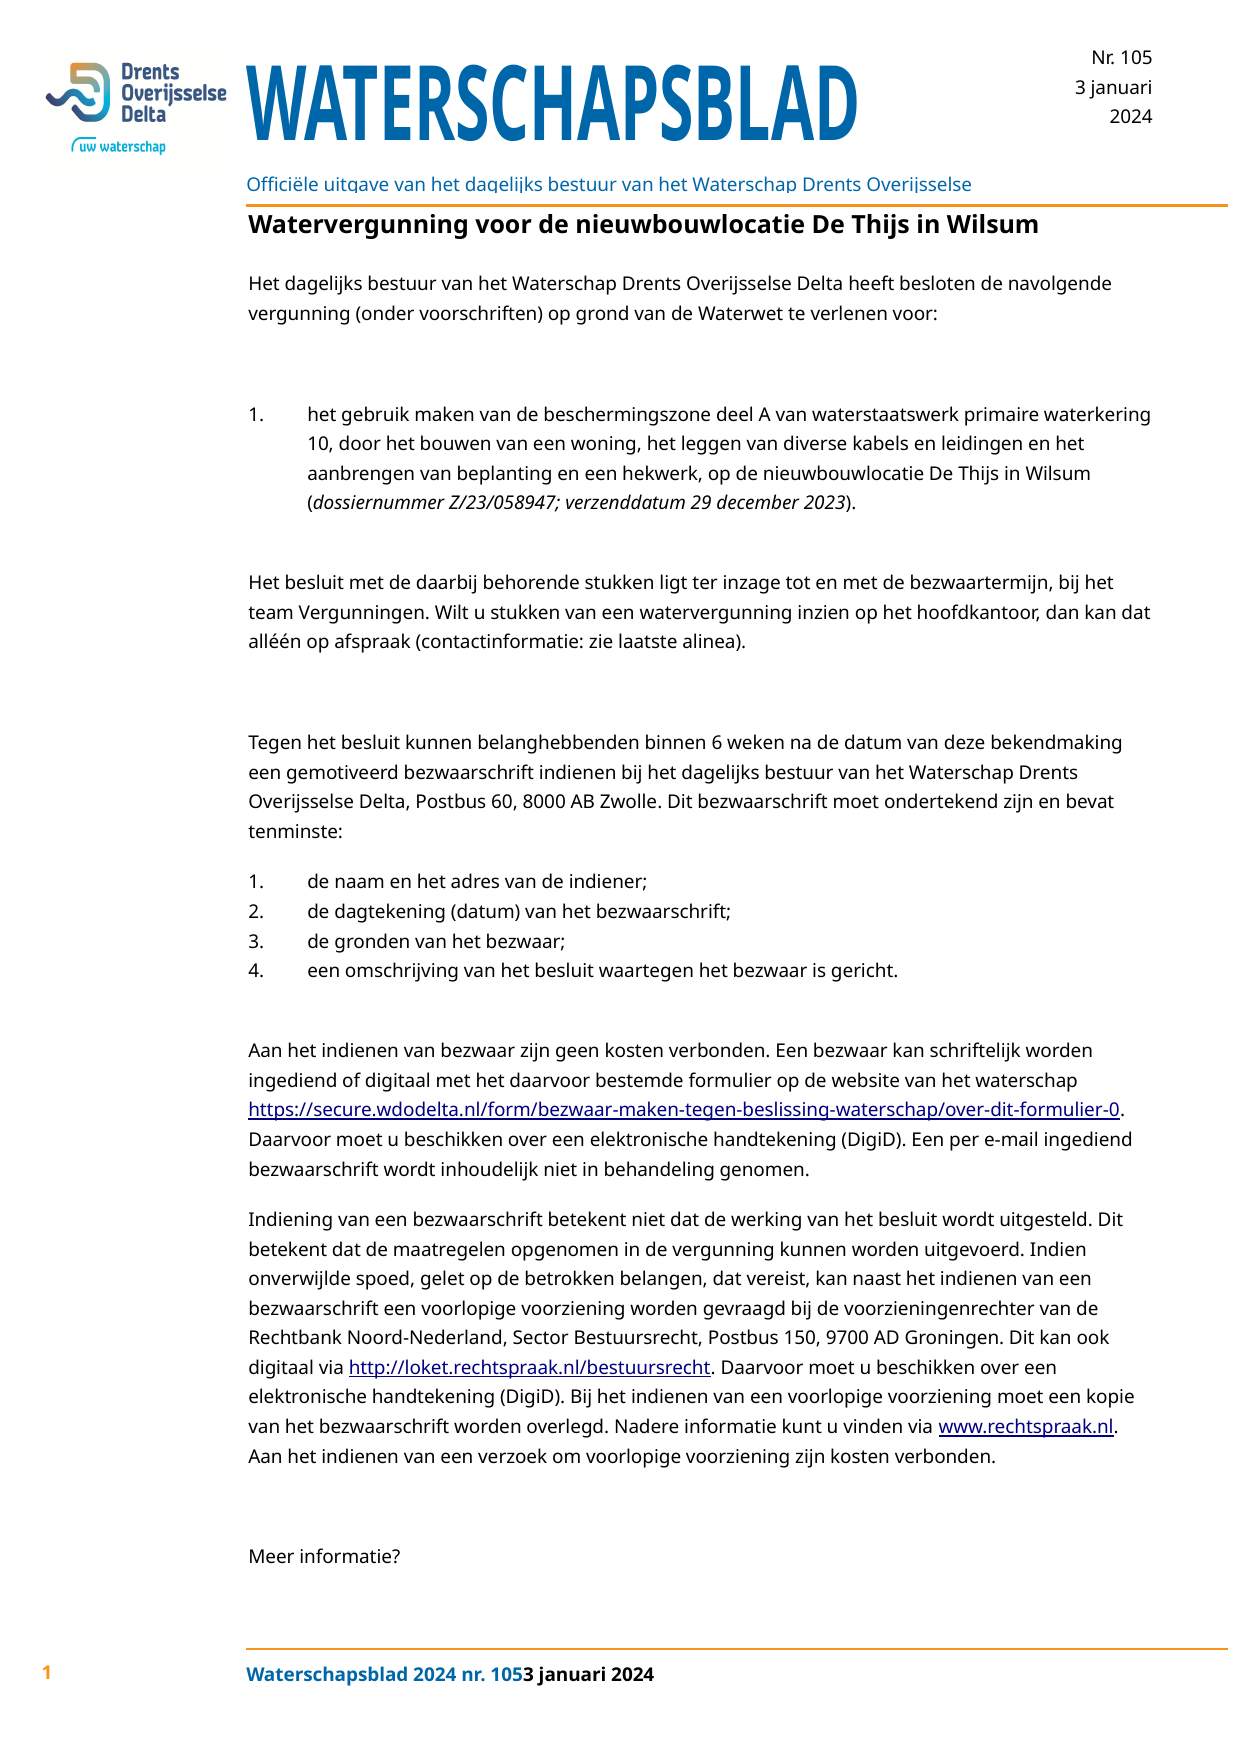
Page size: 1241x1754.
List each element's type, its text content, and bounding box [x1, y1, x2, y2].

list het gebruik maken van de beschermingszone deel A van waterstaatswerk primaire waterkering 10, door het bouwen van een woning, het leggen van diverse kabels en leidingen en het aanbrengen van beplanting en een hekwerk, op de nieuwbouwlocatie De Thijs in Wilsum (dossiernummer Z/23/058947; verzenddatum 29 december 2023). [248, 401, 1152, 515]
list de dagtekening (datum) van het bezwaarschrift; [248, 898, 1152, 924]
text Het besluit met de daarbij behorende stukken ligt ter inzage tot en met de bezwaartermijn, bij het team Vergunningen. Wilt u stukken van een watervergunning inzien op het hoofdkantoor, dan kan dat alléén op afspraak (contactinformatie: zie laatste alinea). [248, 569, 1152, 654]
text Watervergunning voor de nieuwbouwlocatie De Thijs in Wilsum [248, 207, 1152, 241]
text Aan het indienen van bezwaar zijn geen kosten verbonden. Een bezwaar kan schriftelijk worden ingediend of digitaal met het daarvoor bestemde formulier op de website van het waterschap https://secure.wdodelta.nl/form/bezwaar-maken-tegen-beslissing-waterschap/over-dit-formulier-0. Daarvoor moet u beschikken over een elektronische handtekening (DigiD). Een per e-mail ingediend bezwaarschrift wordt inhoudelijk niet in behandeling genomen. [248, 1037, 1152, 1181]
text Het dagelijks bestuur van het Waterschap Drents Overijsselse Delta heeft besloten de navolgende vergunning (onder voorschriften) op grond van de Waterwet te verlenen voor: [248, 270, 1152, 326]
list de naam en het adres van de indiener; [248, 869, 1152, 894]
list een omschrijving van het besluit waartegen het bezwaar is gericht. [248, 957, 1152, 983]
text Indiening van een bezwaarschrift betekent niet dat de werking van het besluit wordt uitgesteld. Dit betekent dat de maatregelen opgenomen in de vergunning kunnen worden uitgevoerd. Indien onverwijlde spoed, gelet op de betrokken belangen, dat vereist, kan naast het indienen van een bezwaarschrift een voorlopige voorziening worden gevraagd bij de voorzieningenrechter van de Rechtbank Noord-Nederland, Sector Bestuursrecht, Postbus 150, 9700 AD Groningen. Dit kan ook digitaal via http://loket.rechtspraak.nl/bestuursrecht. Daarvoor moet u beschikken over een elektronische handtekening (DigiD). Bij het indienen van een voorlopige voorziening moet een kopie van het bezwaarschrift worden overlegd. Nadere informatie kunt u vinden via www.rechtspraak.nl. Aan het indienen van een verzoek om voorlopige voorziening zijn kosten verbonden. [248, 1206, 1152, 1468]
text Tegen het besluit kunnen belanghebbenden binnen 6 weken na de datum van deze bekendmaking een gemotiveerd bezwaarschrift indienen bij het dagelijks bestuur van het Waterschap Drents Overijsselse Delta, Postbus 60, 8000 AB Zwolle. Dit bezwaarschrift moet ondertekend zijn en bevat tenminste: [248, 729, 1152, 844]
text Meer informatie? [248, 1544, 1152, 1569]
picture [41, 47, 231, 172]
list de gronden van het bezwaar; [248, 928, 1152, 953]
